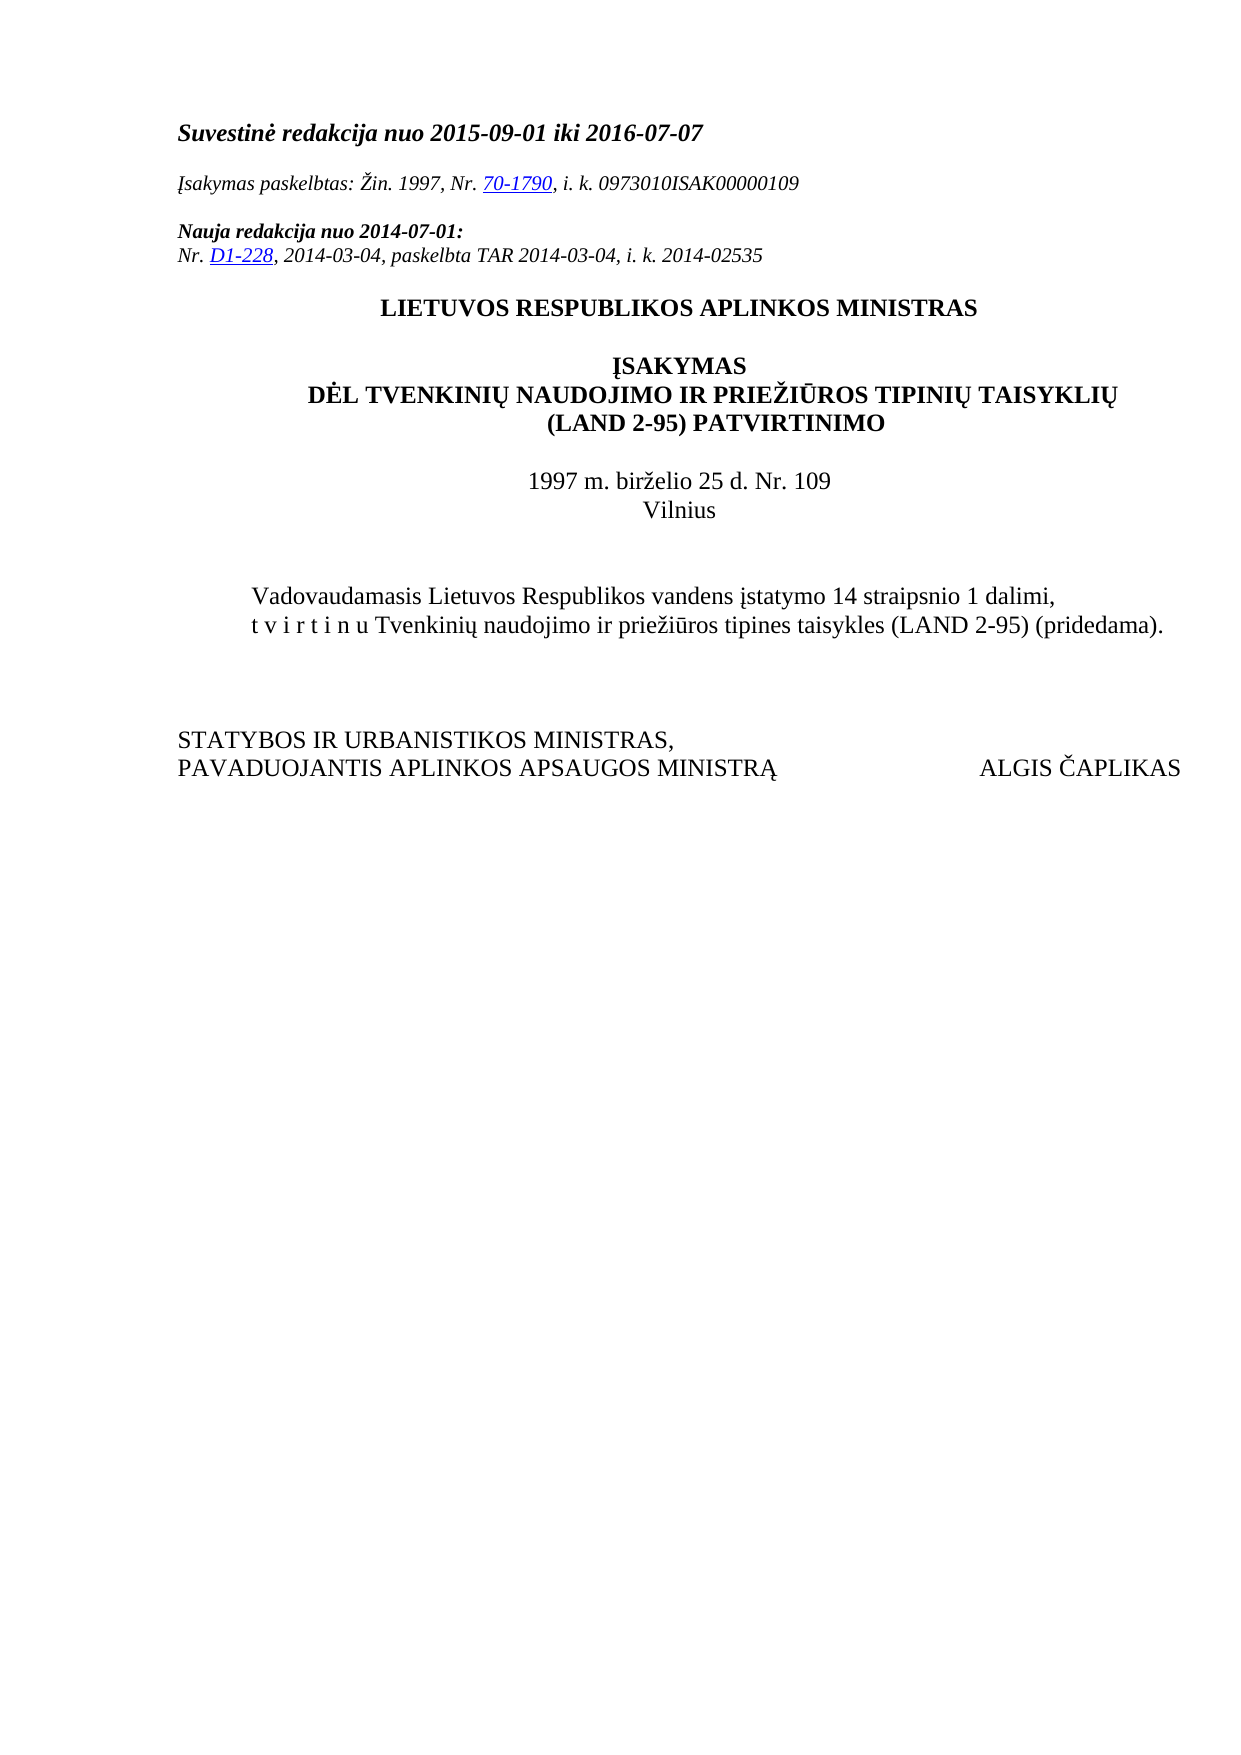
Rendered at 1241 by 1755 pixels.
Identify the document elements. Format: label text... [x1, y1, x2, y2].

text t v i r t i n u Tvenkinių naudojimo ir priežiūros tipines taisykles (LAND 2-95) (pridedama). [177, 610, 1181, 638]
text Suvestinė redakcija nuo 2015-09-01 iki 2016-07-07 [177, 118, 1181, 147]
text (LAND 2-95) patvirtinimo [177, 408, 1181, 437]
text Nr. D1-228, 2014-03-04, paskelbta TAR 2014-03-04, i. k. 2014-02535 [177, 243, 1181, 267]
text Vilnius [177, 495, 1181, 523]
text Nauja redakcija nuo 2014-07-01: [177, 219, 1181, 243]
text Dėl Tvenkinių naudojimo ir priežiūros Tipinių taisyklių [177, 380, 1181, 408]
text PAVADUOJANTIS APLINKOS APSAUGOS MINISTRĄ ALGIS ČAPLIKAS [177, 753, 1181, 782]
text LIETUVOS RESPUBLIKOS APLINKOS MINISTRAS [177, 293, 1181, 322]
text 1997 m. birželio 25 d. Nr. 109 [177, 466, 1181, 495]
text STATYBOS IR URBANISTIKOS MINISTRAS, [177, 725, 1181, 753]
text Vadovaudamasis Lietuvos Respublikos vandens įstatymo 14 straipsnio 1 dalimi, [177, 581, 1181, 610]
text Įsakymas paskelbtas: Žin. 1997, Nr. 70-1790, i. k. 0973010ISAK00000109 [177, 171, 1181, 195]
text ĮSAKYMAS [177, 351, 1181, 380]
